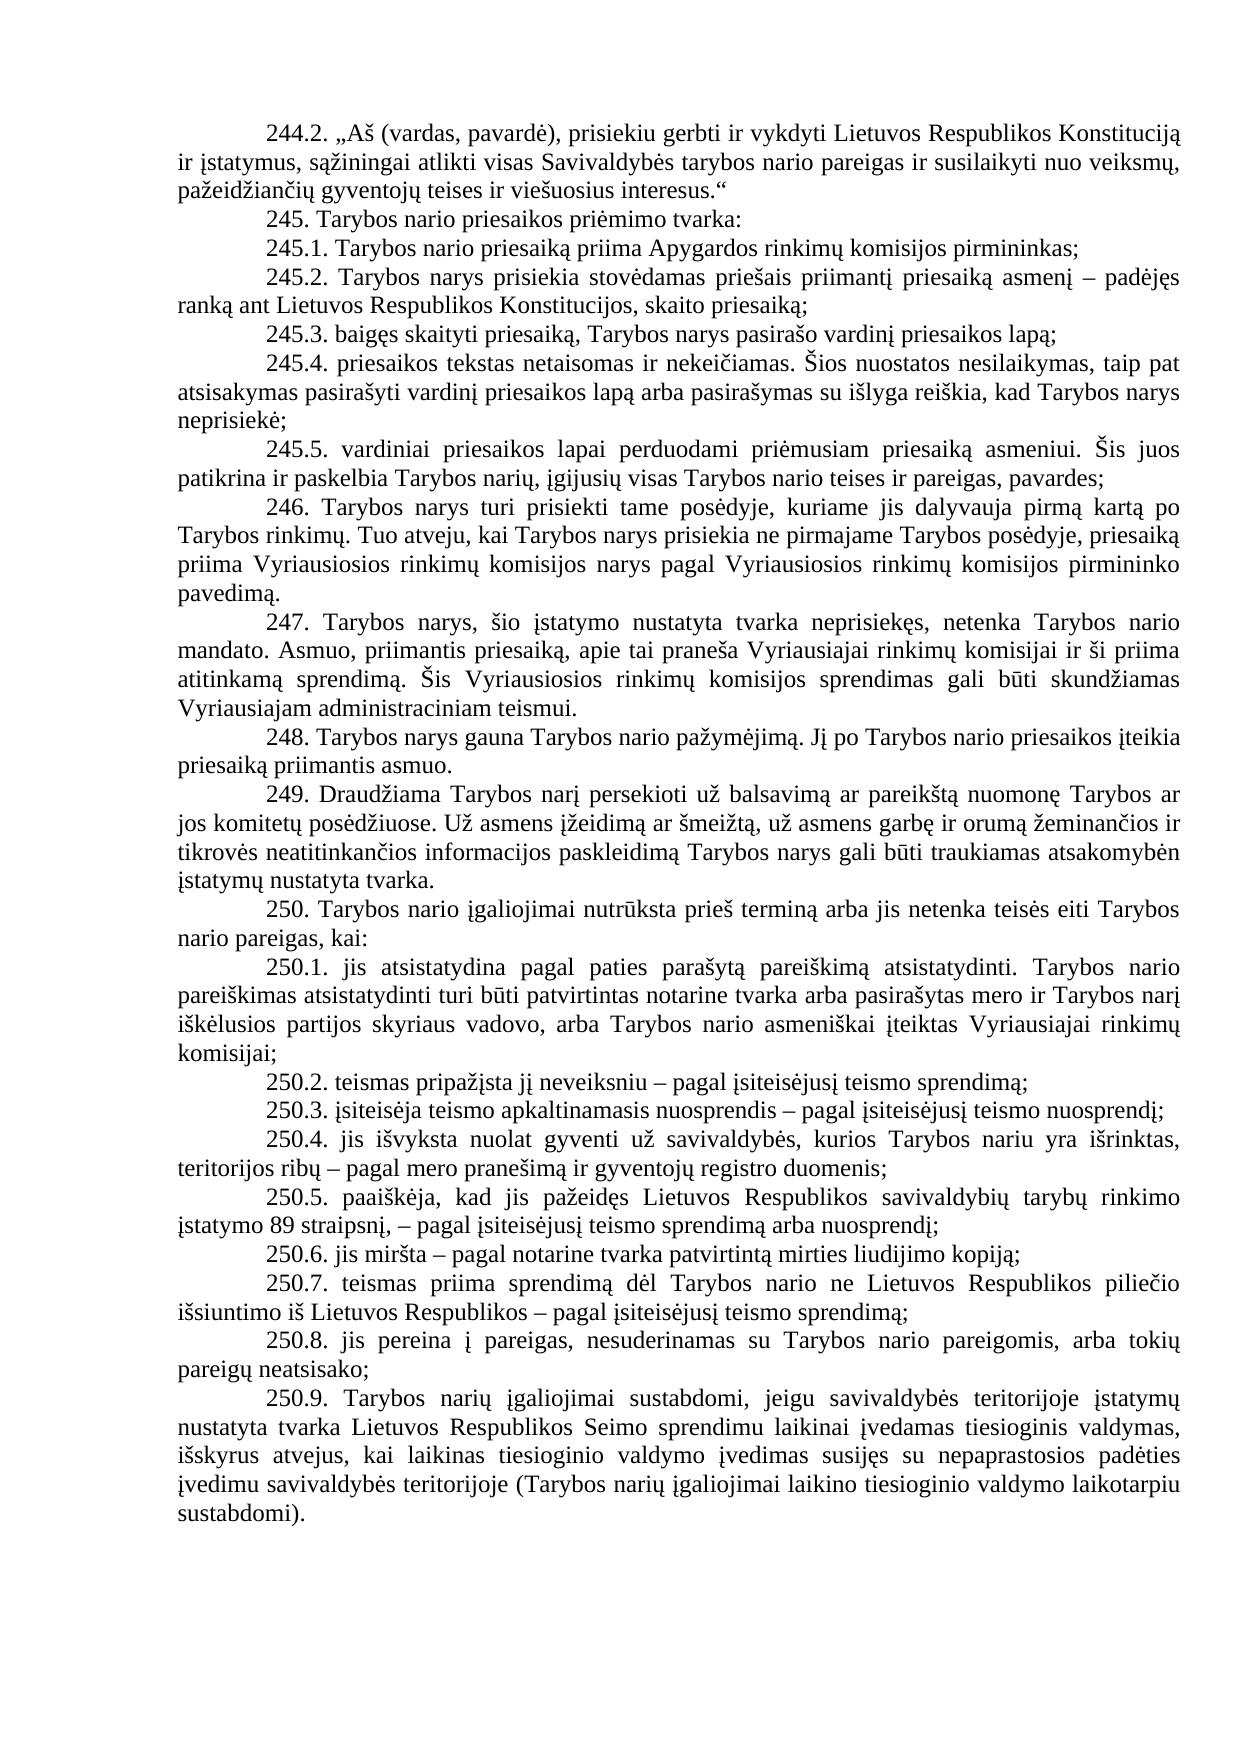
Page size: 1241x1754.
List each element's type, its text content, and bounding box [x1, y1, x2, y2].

text 250. Tarybos nario įgaliojimai nutrūksta prieš terminą arba jis netenka teisės eiti Tarybos nario pareigas, kai: [177, 894, 1181, 952]
text 250.3. įsiteisėja teismo apkaltinamasis nuosprendis – pagal įsiteisėjusį teismo nuosprendį; [177, 1096, 1181, 1124]
text 250.1. jis atsistatydina pagal paties parašytą pareiškimą atsistatydinti. Tarybos nario pareiškimas atsistatydinti turi būti patvirtintas notarine tvarka arba pasirašytas mero ir Tarybos narį iškėlusios partijos skyriaus vadovo, arba Tarybos nario asmeniškai įteiktas Vyriausiajai rinkimų komisijai; [177, 952, 1181, 1067]
text 250.5. paaiškėja, kad jis pažeidęs Lietuvos Respublikos savivaldybių tarybų rinkimo įstatymo 89 straipsnį, – pagal įsiteisėjusį teismo sprendimą arba nuosprendį; [177, 1182, 1181, 1239]
text 250.6. jis miršta – pagal notarine tvarka patvirtintą mirties liudijimo kopiją; [177, 1239, 1181, 1268]
text 250.7. teismas priima sprendimą dėl Tarybos nario ne Lietuvos Respublikos piliečio išsiuntimo iš Lietuvos Respublikos – pagal įsiteisėjusį teismo sprendimą; [177, 1268, 1181, 1326]
text 248. Tarybos narys gauna Tarybos nario pažymėjimą. Jį po Tarybos nario priesaikos įteikia priesaiką priimantis asmuo. [177, 722, 1181, 779]
text 245.5. vardiniai priesaikos lapai perduodami priėmusiam priesaiką asmeniui. Šis juos patikrina ir paskelbia Tarybos narių, įgijusių visas Tarybos nario teises ir pareigas, pavardes; [177, 434, 1181, 492]
text 244.2. „Aš (vardas, pavardė), prisiekiu gerbti ir vykdyti Lietuvos Respublikos Konstituciją ir įstatymus, sąžiningai atlikti visas Savivaldybės tarybos nario pareigas ir susilaikyti nuo veiksmų, pažeidžiančių gyventojų teises ir viešuosius interesus.“ [177, 118, 1181, 204]
text 245.4. priesaikos tekstas netaisomas ir nekeičiamas. Šios nuostatos nesilaikymas, taip pat atsisakymas pasirašyti vardinį priesaikos lapą arba pasirašymas su išlyga reiškia, kad Tarybos narys neprisiekė; [177, 348, 1181, 434]
text 245.3. baigęs skaityti priesaiką, Tarybos narys pasirašo vardinį priesaikos lapą; [177, 319, 1181, 348]
text 250.2. teismas pripažįsta jį neveiksniu – pagal įsiteisėjusį teismo sprendimą; [177, 1067, 1181, 1096]
text 245. Tarybos nario priesaikos priėmimo tvarka: [177, 204, 1181, 233]
text 247. Tarybos narys, šio įstatymo nustatyta tvarka neprisiekęs, netenka Tarybos nario mandato. Asmuo, priimantis priesaiką, apie tai praneša Vyriausiajai rinkimų komisijai ir ši priima atitinkamą sprendimą. Šis Vyriausiosios rinkimų komisijos sprendimas gali būti skundžiamas Vyriausiajam administraciniam teismui. [177, 607, 1181, 722]
text 250.9. Tarybos narių įgaliojimai sustabdomi, jeigu savivaldybės teritorijoje įstatymų nustatyta tvarka Lietuvos Respublikos Seimo sprendimu laikinai įvedamas tiesioginis valdymas, išskyrus atvejus, kai laikinas tiesioginio valdymo įvedimas susijęs su nepaprastosios padėties įvedimu savivaldybės teritorijoje (Tarybos narių įgaliojimai laikino tiesioginio valdymo laikotarpiu sustabdomi). [177, 1383, 1181, 1527]
text 245.2. Tarybos narys prisiekia stovėdamas priešais priimantį priesaiką asmenį – padėjęs ranką ant Lietuvos Respublikos Konstitucijos, skaito priesaiką; [177, 262, 1181, 319]
text 245.1. Tarybos nario priesaiką priima Apygardos rinkimų komisijos pirmininkas; [177, 233, 1181, 262]
text 250.8. jis pereina į pareigas, nesuderinamas su Tarybos nario pareigomis, arba tokių pareigų neatsisako; [177, 1326, 1181, 1383]
text 246. Tarybos narys turi prisiekti tame posėdyje, kuriame jis dalyvauja pirmą kartą po Tarybos rinkimų. Tuo atveju, kai Tarybos narys prisiekia ne pirmajame Tarybos posėdyje, priesaiką priima Vyriausiosios rinkimų komisijos narys pagal Vyriausiosios rinkimų komisijos pirmininko pavedimą. [177, 492, 1181, 607]
text 249. Draudžiama Tarybos narį persekioti už balsavimą ar pareikštą nuomonę Tarybos ar jos komitetų posėdžiuose. Už asmens įžeidimą ar šmeižtą, už asmens garbę ir orumą žeminančios ir tikrovės neatitinkančios informacijos paskleidimą Tarybos narys gali būti traukiamas atsakomybėn įstatymų nustatyta tvarka. [177, 779, 1181, 894]
text 250.4. jis išvyksta nuolat gyventi už savivaldybės, kurios Tarybos nariu yra išrinktas, teritorijos ribų – pagal mero pranešimą ir gyventojų registro duomenis; [177, 1124, 1181, 1182]
